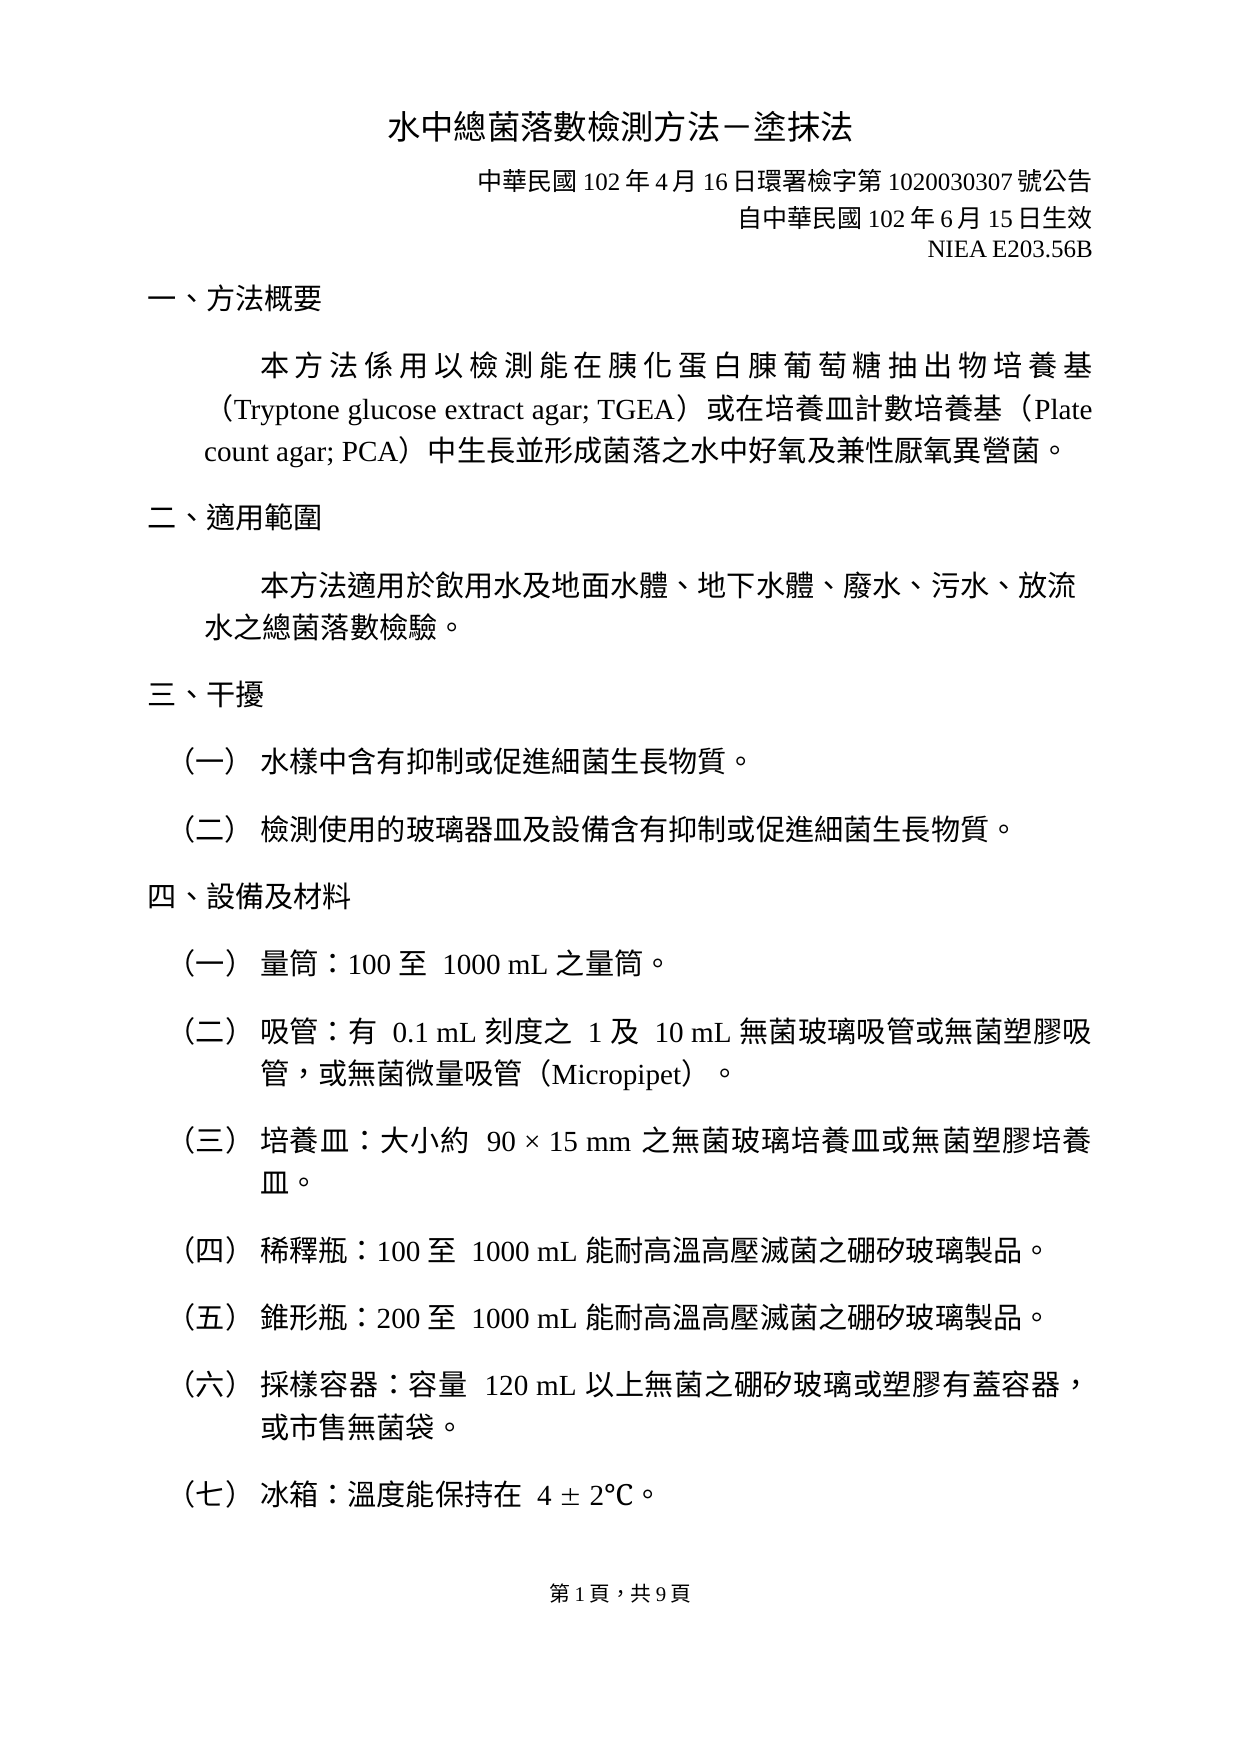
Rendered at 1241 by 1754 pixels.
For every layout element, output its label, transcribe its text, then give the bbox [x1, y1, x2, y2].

text （三） 培養皿：大小約 90 × 15 mm 之無菌玻璃培養皿或無菌塑膠培養皿。 [166, 1118, 1092, 1202]
text （五） 錐形瓶：200 至 1000 mL 能耐高溫高壓滅菌之硼矽玻璃製品。 [166, 1294, 1092, 1337]
text NIEA E203.56B [148, 234, 1092, 263]
subtitle 水中總菌落數檢測方法－塗抹法 [148, 101, 1092, 149]
text （二） 吸管：有 0.1 mL 刻度之 1 及 10 mL 無菌玻璃吸管或無菌塑膠吸管，或無菌微量吸管（Micropipet）。 [166, 1008, 1092, 1093]
text 自中華民國102年6月15日生效 [148, 198, 1092, 234]
text （六） 採樣容器：容量 120 mL 以上無菌之硼矽玻璃或塑膠有蓋容器，或市售無菌袋。 [166, 1362, 1092, 1446]
text （一） 量筒：100 至 1000 mL 之量筒。 [166, 941, 1092, 983]
subtitle 二、適用範圍 [148, 495, 1092, 537]
text 中華民國102年4月16日環署檢字第1020030307號公告 [148, 162, 1092, 198]
subtitle 四、設備及材料 [148, 873, 1092, 916]
text 本方法適用於飲用水及地面水體、地下水體、廢水、污水、放流水之總菌落數檢驗。 [204, 562, 1092, 647]
text （一） 水樣中含有抑制或促進細菌生長物質。 [166, 739, 1092, 781]
text （七） 冰箱：溫度能保持在 4  2℃。 [166, 1471, 1092, 1514]
text （四） 稀釋瓶：100 至 1000 mL 能耐高溫高壓滅菌之硼矽玻璃製品。 [166, 1227, 1092, 1269]
subtitle 一、方法概要 [148, 276, 1092, 318]
text （二） 檢測使用的玻璃器皿及設備含有抑制或促進細菌生長物質。 [166, 806, 1092, 848]
subtitle 三、干擾 [148, 672, 1092, 714]
text 本方法係用以檢測能在胰化蛋白腖葡萄糖抽出物培養基（Tryptone glucose extract agar; TGEA）或在培養皿計數培養基（Plate count agar; PCA）中生長並形成菌落之水中好氧及兼性厭氧異營菌。 [204, 343, 1092, 470]
